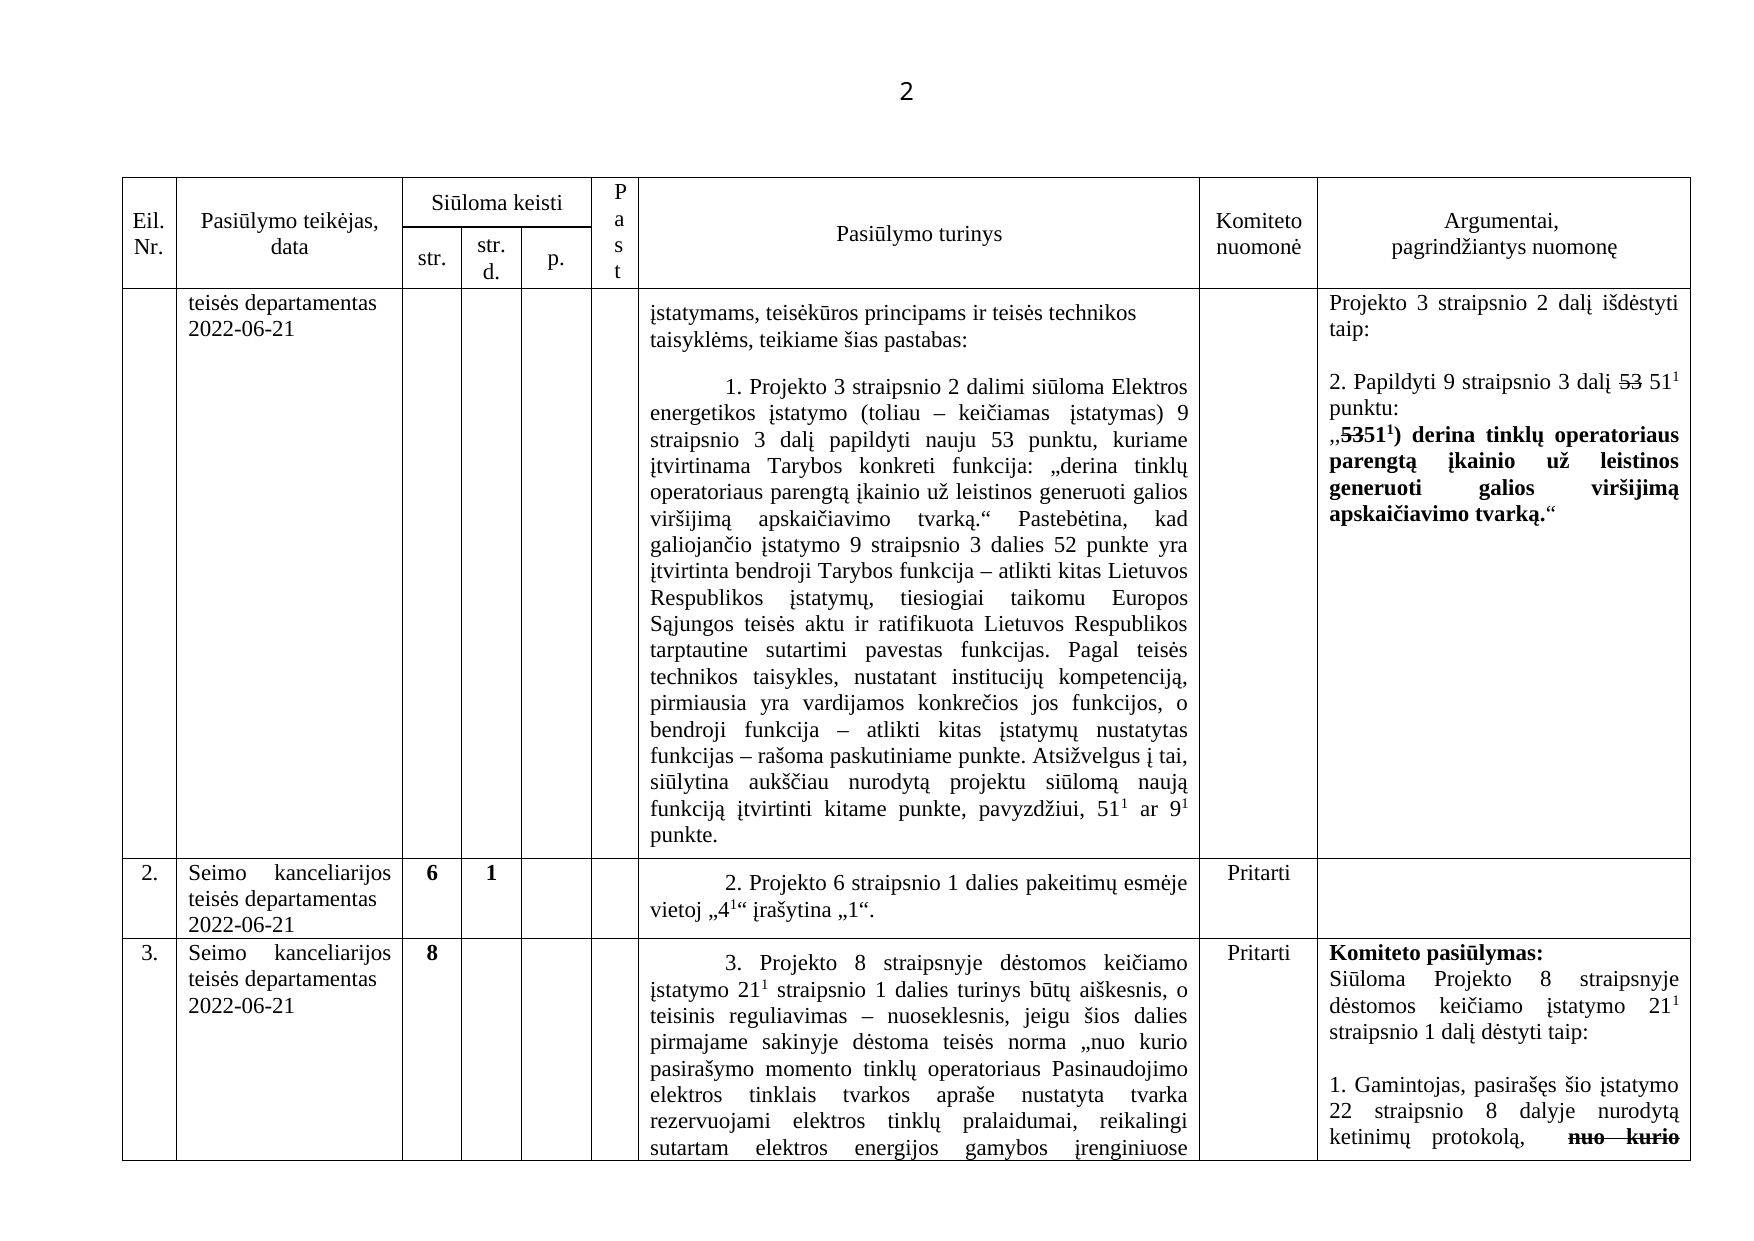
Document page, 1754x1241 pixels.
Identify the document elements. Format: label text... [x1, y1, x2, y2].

table_cell [522, 939, 591, 1160]
table_cell [592, 859, 638, 938]
table_cell Pritarti [1200, 939, 1317, 1160]
table_cell Pritarti [1200, 859, 1317, 938]
table_cell Seimo kanceliarijos teisės departamentas 2022-06-21 [177, 939, 402, 1160]
table_cell 8 [403, 939, 461, 1160]
table_header Argumentai, pagrindžiantys nuomonę [1318, 178, 1690, 288]
table_cell [403, 289, 461, 858]
table_cell įstatymams, teisėkūros principams ir teisės technikos taisyklėms, teikiame šias pastabas: 1. Projekto 3 straipsnio 2 dalimi siūloma Elektros energetikos įstatymo (toliau – keičiamas įstatymas) 9 straipsnio 3 dalį papildyti nauju 53 punktu, kuriame įtvirtinama Tarybos konkreti funkcija: „derina tinklų operatoriaus parengtą įkainio už leistinos generuoti galios viršijimą apskaičiavimo tvarką.“ Pastebėtina, kad galiojančio įstatymo 9 straipsnio 3 dalies 52 punkte yra įtvirtinta bendroji Tarybos funkcija – atlikti kitas Lietuvos Respublikos įstatymų, tiesiogiai taikomu Europos Sąjungos teisės aktu ir ratifikuota Lietuvos Respublikos tarptautine sutartimi pavestas funkcijas. Pagal teisės technikos taisykles, nustatant institucijų kompetenciją, pirmiausia yra vardijamos konkrečios jos funkcijos, o bendroji funkcija – atlikti kitas įstatymų nustatytas funkcijas – rašoma paskutiniame punkte. Atsižvelgus į tai, siūlytina aukščiau nurodytą projektu siūlomą naują funkciją įtvirtinti kitame punkte, pavyzdžiui, 511 ar 91 punkte. [639, 289, 1199, 858]
table_cell 2. [123, 859, 176, 938]
table_cell [1318, 859, 1690, 938]
table_cell 3. [123, 939, 176, 1160]
table_cell str. [403, 228, 461, 288]
table_header Pasiūlymo teikėjas, data [177, 178, 402, 288]
table_cell 1 [462, 859, 521, 938]
table_cell [1200, 289, 1317, 858]
table_cell Seimo kanceliarijos teisės departamentas 2022-06-21 [177, 859, 402, 938]
table_cell str. d. [462, 228, 521, 288]
table_cell 6 [403, 859, 461, 938]
table_cell teisės departamentas 2022-06-21 [177, 289, 402, 858]
table_header Komiteto nuomonė [1200, 178, 1317, 288]
table_cell 3. Projekto 8 straipsnyje dėstomos keičiamo įstatymo 211 straipsnio 1 dalies turinys būtų aiškesnis, o teisinis reguliavimas – nuoseklesnis, jeigu šios dalies pirmajame sakinyje dėstoma teisės norma „nuo kurio pasirašymo momento tinklų operatoriaus Pasinaudojimo elektros tinklais tvarkos apraše nustatyta tvarka rezervuojami elektros tinklų pralaidumai, reikalingi sutartam elektros energijos gamybos įrenginiuose [639, 939, 1199, 1160]
table_cell [592, 289, 638, 858]
table_cell [522, 859, 591, 938]
table_header Pastabos [592, 178, 638, 288]
table_cell [522, 289, 591, 858]
table_cell [462, 939, 521, 1160]
table_cell [462, 289, 521, 858]
table_cell Komiteto pasiūlymas: Siūloma Projekto 8 straipsnyje dėstomos keičiamo įstatymo 211 straipsnio 1 dalį dėstyti taip: 1. Gamintojas, pasirašęs šio įstatymo 22 straipsnio 8 dalyje nurodytą ketinimų protokolą, nuo kurio pasirašymo momento tinklų operatoriaus Pasinaudojimo elektros tinklais tvarkos apraše nustatyta tvarka rezervuojami elektros tinklų pralaidumai, reikalingi sutartam elektros energijos gamybos įrenginiuose pagamintam elektros energijos kiekiui persiųsti ir (ar) sutartai elektros energijos galiai patiekti į elektros tinklus, įskaitant atvejus, kai sutariama dėl prijungimo pajėgumų arba eksploatavimo apribojimų, tinklų operatoriui privalo pateikti savo prievolių įvykdymo užtikrinimą, garantuojantį tinklų operatoriui gamintojo įsipareigojimo įvykdymą, ne vėliau kaip per 10 darbo dienų nuo ketinimų protokolo pasirašymo dienos. Nuo ketinimų protokolo pasirašymo momento tinklų operatorius Pasinaudojimo elektros tinklais tvarkos apraše nustatyta tvarka rezervuoja elektros tinklų pralaidumus, reikalingus sutartam elektros energijos gamybos įrenginiuose pagamintam elektros energijos kiekiui persiųsti ir (ar) sutartai elektros energijos galiai patiekti į elektros tinklus, įskaitant atvejus, kai sutariama dėl prijungimo pajėgumų arba eksploatavimo apribojimų. Jeigu gamintojas pasirašo ketinimų protokolą, bet per nustatytą laiką nepateikia savo prievolių įvykdymo užtikrinimo, ketinimų protokolas tinklų operatoriaus nutraukiamas, o gamintojas 6 mėnesius praranda teisę teikti naują prašymą dėl ketinimų protokolo pasirašymo. Gamintojo prievolių įvykdymo užtikrinimas privalo galioti 30 kalendorinių dienų ilgiau negu ketinimų protokolas. Prievolių įvykdymo užtikrinimo dydis, išskyrus dydį, skirtą gamintojo įsipareigojimo įvykdymui pagal Atsinaujinančių išteklių energetikos įstatymo 22 straipsnį užtikrinti, apskaičiuojamas dauginant numatomų įrengti elektrinės pajėgumų numatytą leistinos generuoti galios dydį (kW) iš 15 50 eurų už 1 kW. Prievolių įvykdymo užtikrinimo dydis, skirtas gamintojo įsipareigojimo įvykdymui pagal Atsinaujinančių išteklių energetikos įstatymo 22 straipsnį užtikrinti, apskaičiuojamas dauginant Lietuvos Respublikos teritorinėje jūroje ir (ar) Lietuvos Respublikos išskirtinėje ekonominėje zonoje Baltijos jūroje planuojamų įrengti elektrinės pajėgumų planuojamos įrengti elektrinės numatomą leistinos generuoti galios dydį (kW) iš 75 eurų už 1 kW. Gamintojas, laimėjęs skatinimo kvotų paskirstymo aukcioną arba jo nelaimėjęs, tačiau Vyriausybės nustatyta tvarka ketinantis toliau tęsti veiklą, ir pratęsęs ketinimų protokolo galiojimo terminą, ne vėliau kaip per 10 darbo dienų nuo šio pratęsimo dienos privalo pateikti pratęstą prievolių įvykdymo užtikrinimą, kuris privalo galioti 30 kalendorinių dienų ilgiau negu ketinimų protokolas. Norint pratęsti leidimo plėtoti elektros energijos gamybos pajėgumus galiojimo terminą, kaip tai nustatyta šio įstatymo 16 straipsnio 6 dalies 2 punkte, prievolių įvykdymo užtikrinimo dydis padidinamas dydžiu, kuris apskaičiuojamas dauginant numatomų įrengti elektrinės pajėgumų numatomą leistinos generuoti galios dydį (kW) iš 15 50 eurų už 1 kW ir laikotarpio, kuriam norima pratęsti šio leidimo galiojimo terminą, trukmės, išreikštos metais. [1318, 939, 1690, 1160]
table_cell [123, 289, 176, 858]
table_cell [592, 939, 638, 1160]
table_header Siūloma keisti [403, 178, 591, 226]
table_header Eil. Nr. [123, 178, 176, 288]
table_header Pasiūlymo turinys [639, 178, 1199, 288]
table_cell p. [522, 228, 591, 288]
table_cell Projekto 3 straipsnio 2 dalį išdėstyti taip: 2. Papildyti 9 straipsnio 3 dalį 53 511 punktu: ,,53511) derina tinklų operatoriaus parengtą įkainio už leistinos generuoti galios viršijimą apskaičiavimo tvarką.“ [1318, 289, 1690, 858]
table_cell 2. Projekto 6 straipsnio 1 dalies pakeitimų esmėje vietoj „41“ įrašytina „1“. [639, 859, 1199, 938]
